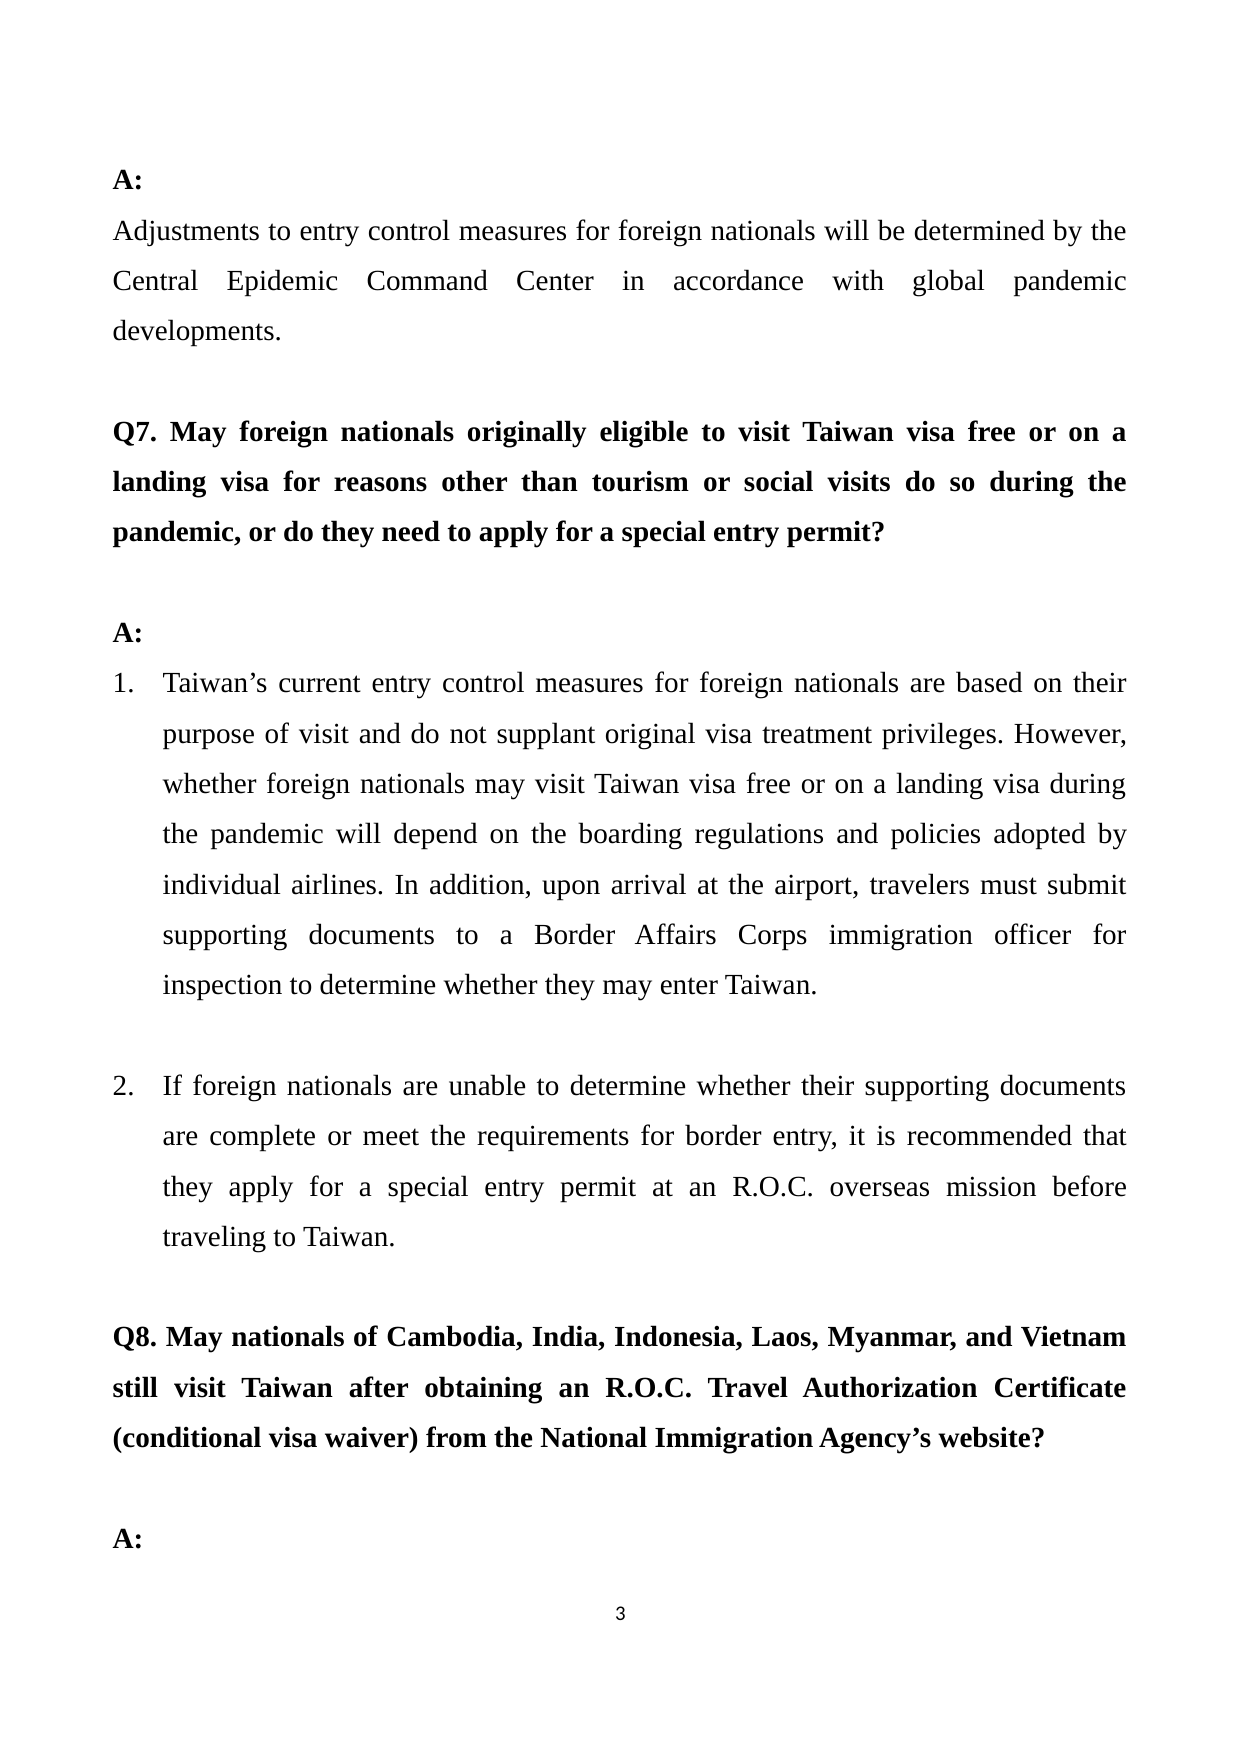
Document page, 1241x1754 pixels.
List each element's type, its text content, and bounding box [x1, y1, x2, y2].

text Q7. May foreign nationals originally eligible to visit Taiwan visa free or on a landing visa for reasons other than tourism or social visits do so during the pandemic, or do they need to apply for a special entry permit? [112, 414, 1128, 548]
list Taiwan’s current entry control measures for foreign nationals are based on their purpose of visit and do not supplant original visa treatment privileges. However, whether foreign nationals may visit Taiwan visa free or on a landing visa during the pandemic will depend on the boarding regulations and policies adopted by individual airlines. In addition, upon arrival at the airport, travelers must submit supporting documents to a Border Affairs Corps immigration officer for inspection to determine whether they may enter Taiwan. [112, 666, 1128, 1001]
text Q8. May nationals of Cambodia, India, Indonesia, Laos, Myanmar, and Vietnam still visit Taiwan after obtaining an R.O.C. Travel Authorization Certificate (conditional visa waiver) from the National Immigration Agency’s website? [112, 1319, 1128, 1454]
text A: [112, 1521, 1128, 1554]
text A: [112, 162, 1128, 196]
text A: [112, 615, 1128, 649]
list If foreign nationals are unable to determine whether their supporting documents are complete or meet the requirements for border entry, it is recommended that they apply for a special entry permit at an R.O.C. overseas mission before traveling to Taiwan. [112, 1068, 1128, 1252]
text Adjustments to entry control measures for foreign nationals will be determined by the Central Epidemic Command Center in accordance with global pandemic developments. [112, 213, 1128, 347]
